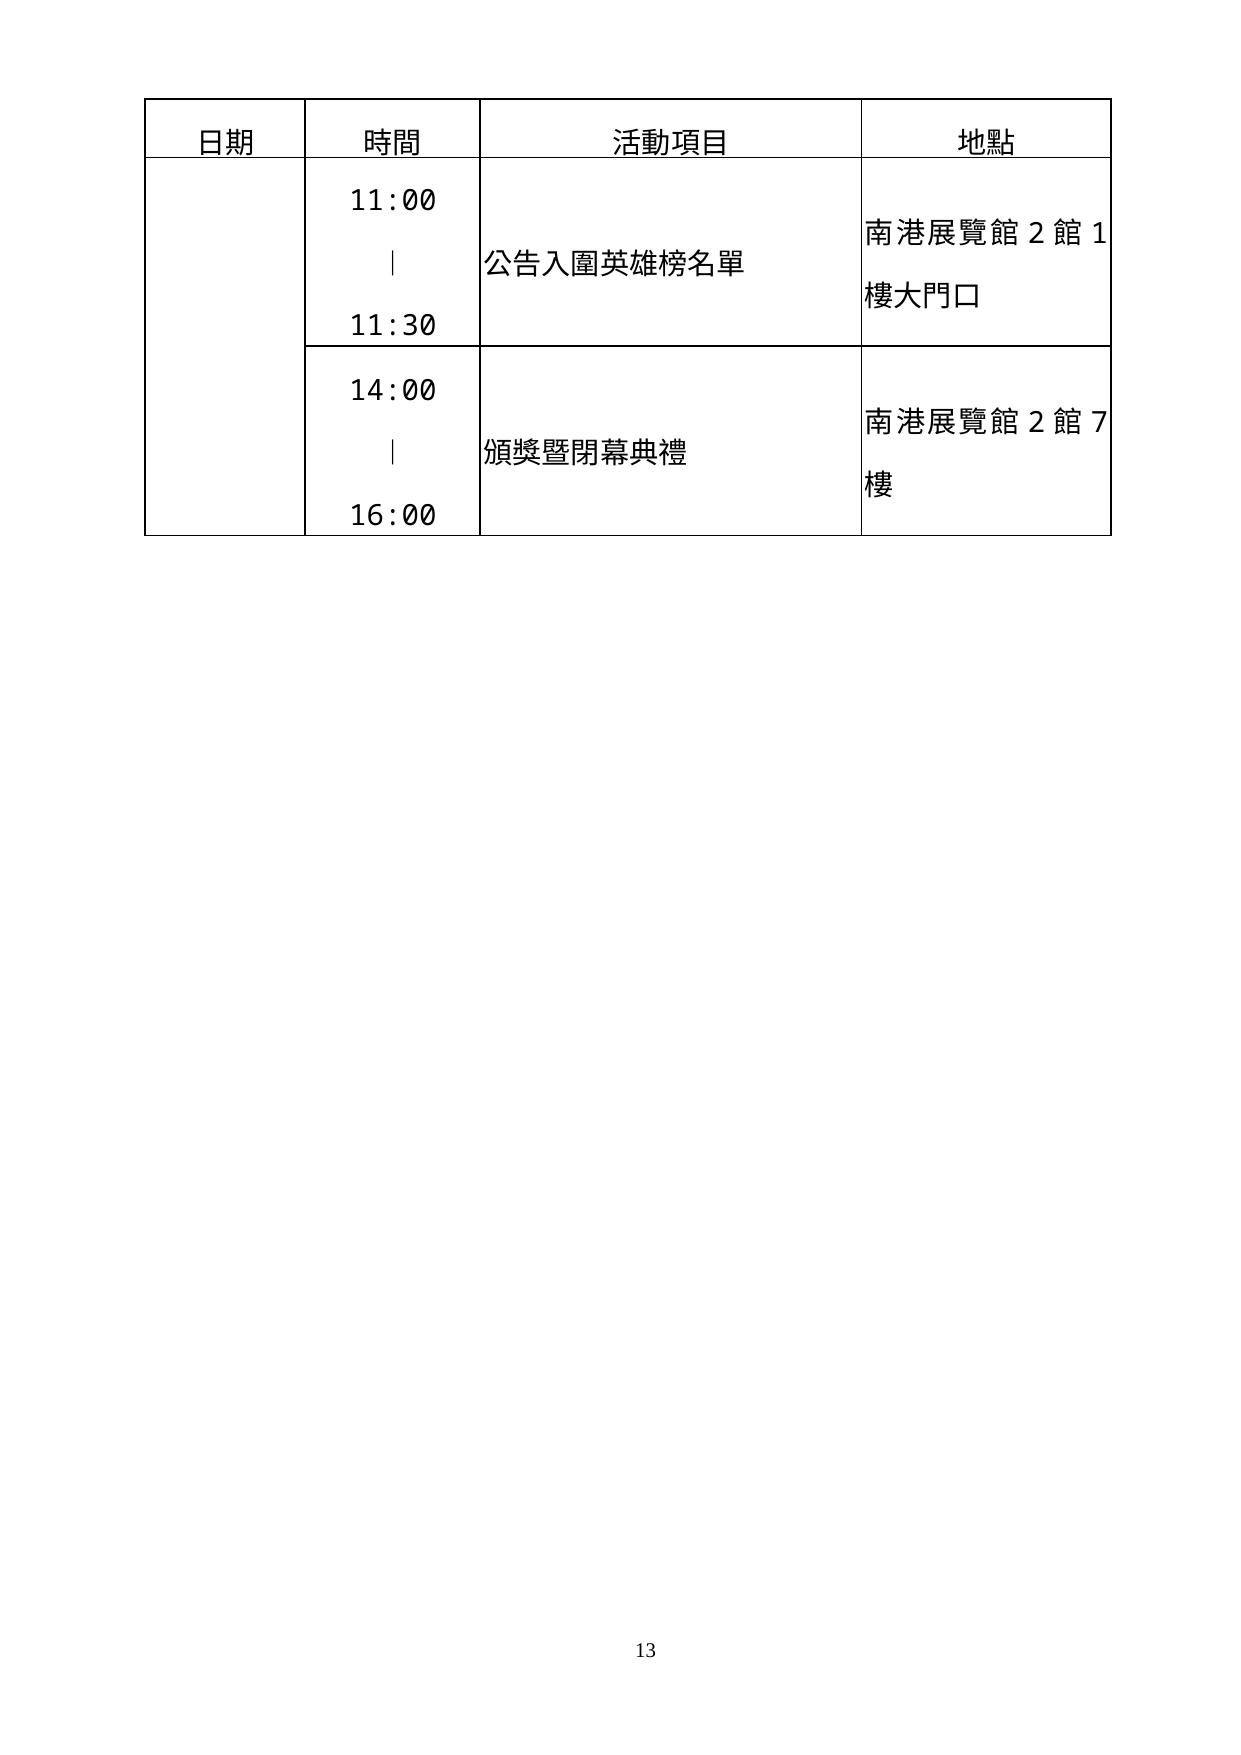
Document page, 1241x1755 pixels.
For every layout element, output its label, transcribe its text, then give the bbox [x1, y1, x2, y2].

table_cell 南港展覽館2館7樓 [862, 347, 1110, 534]
table_header 地點 [862, 100, 1110, 156]
table_cell [146, 158, 304, 534]
table_cell 南港展覽館2館1樓大門口 [862, 158, 1110, 345]
table_cell 頒獎暨閉幕典禮 [481, 347, 861, 534]
table_cell 11:00 ︱ 11:30 [306, 158, 479, 345]
table_header 活動項目 [481, 100, 861, 156]
table_header 時間 [306, 100, 479, 156]
table_cell 公告入圍英雄榜名單 [481, 158, 861, 345]
table_header 日期 [146, 100, 304, 156]
table_cell 14:00 ︱ 16:00 [306, 347, 479, 534]
